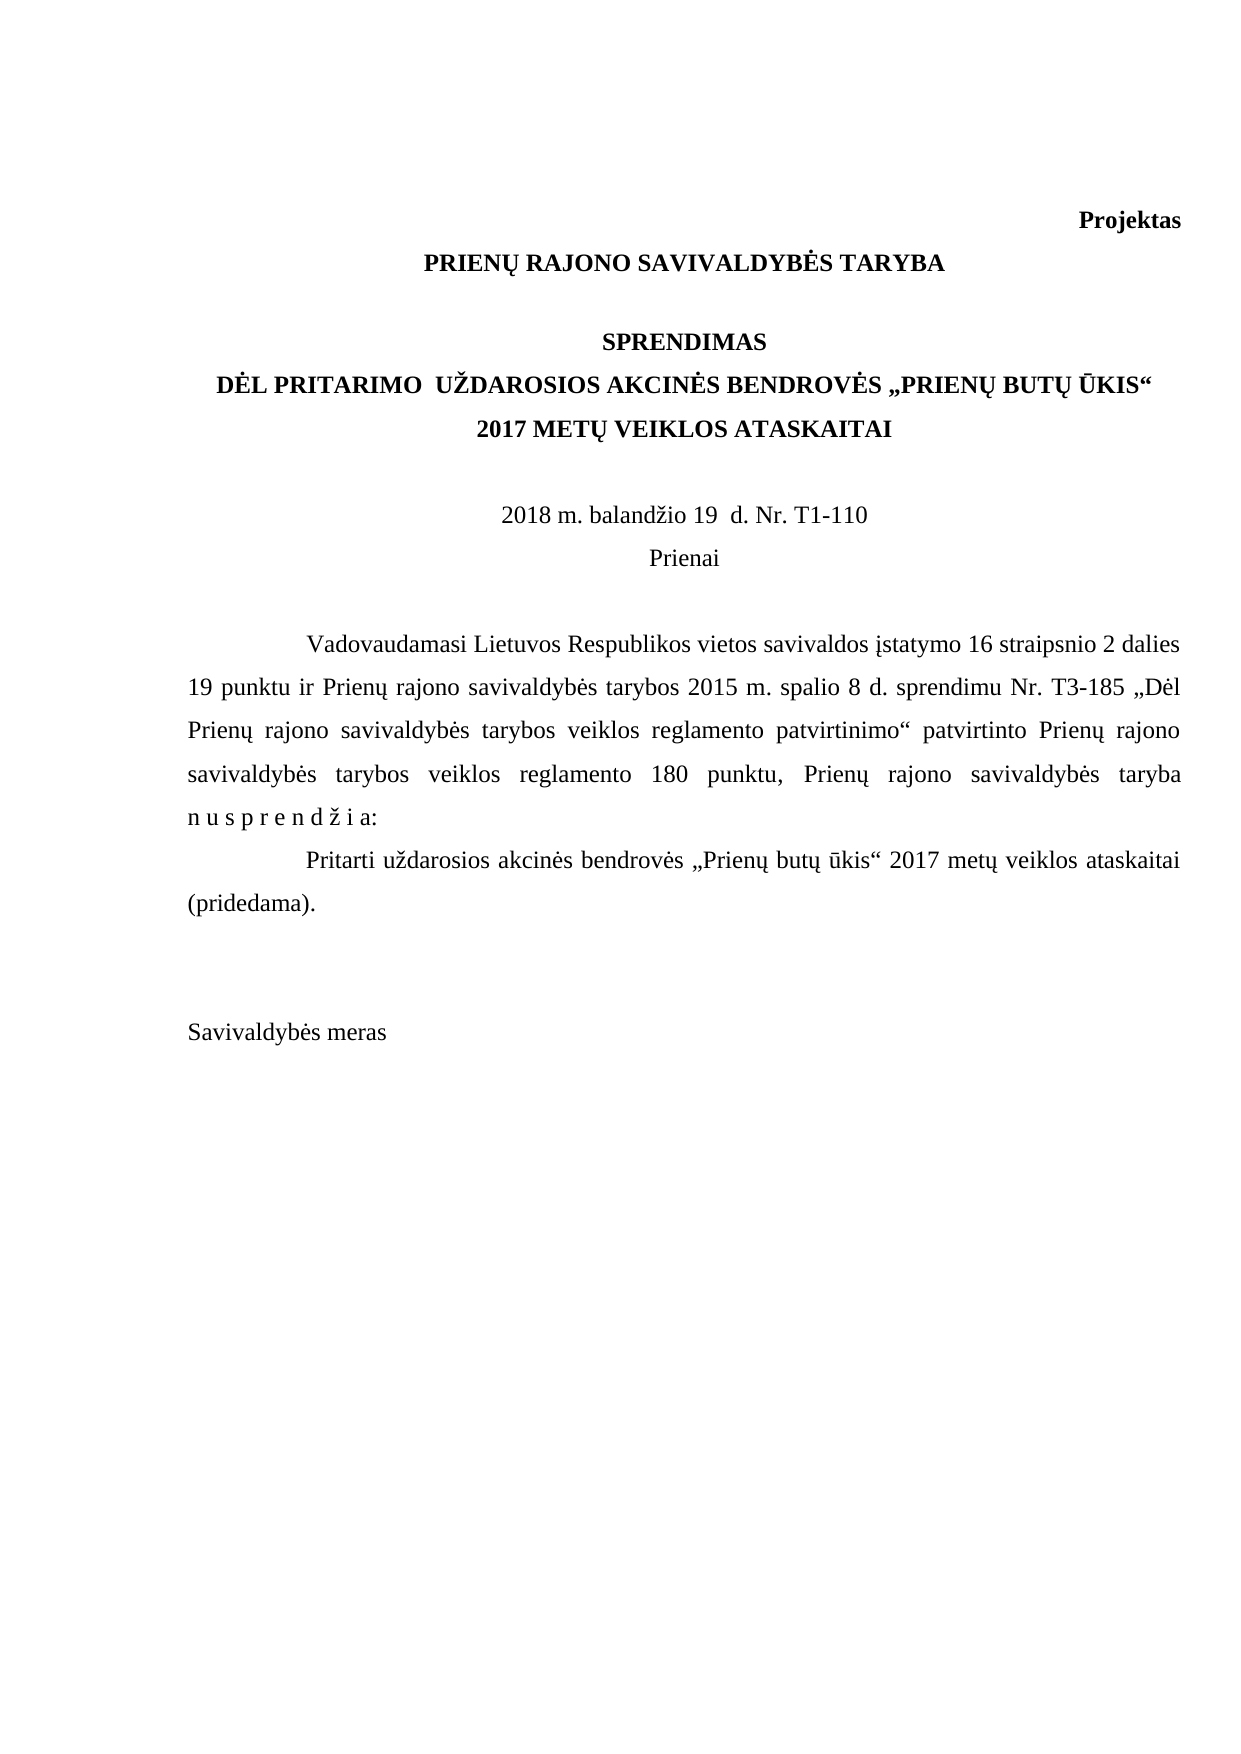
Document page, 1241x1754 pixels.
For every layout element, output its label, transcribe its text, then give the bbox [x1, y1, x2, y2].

text Projektas [187, 205, 1181, 234]
text 2018 m. balandžio 19 d. Nr. T1-110 [187, 500, 1181, 529]
text SPRENDIMAS [187, 327, 1181, 356]
text Prienai [187, 543, 1181, 572]
text Pritarti uždarosios akcinės bendrovės „Prienų butų ūkis“ 2017 metų veiklos ataskaitai (pridedama). [187, 845, 1181, 917]
text Savivaldybės meras [187, 1017, 1162, 1046]
text PRIENŲ RAJONO savivaldybės TARYBA [187, 248, 1181, 277]
text DĖL PRITARIMO UŽDAROSIOS AKCINĖS BENDROVĖS „PRIENŲ BUTŲ ŪKIS“ 2017 METŲ VEIKLOS ATASKAITAI [187, 371, 1181, 442]
text Vadovaudamasi Lietuvos Respublikos vietos savivaldos įstatymo 16 straipsnio 2 dalies 19 punktu ir Prienų rajono savivaldybės tarybos 2015 m. spalio 8 d. sprendimu Nr. T3-185 „Dėl Prienų rajono savivaldybės tarybos veiklos reglamento patvirtinimo“ patvirtinto Prienų rajono savivaldybės tarybos veiklos reglamento 180 punktu, Prienų rajono savivaldybės taryba n u s p r e n d ž i a: [187, 629, 1181, 831]
